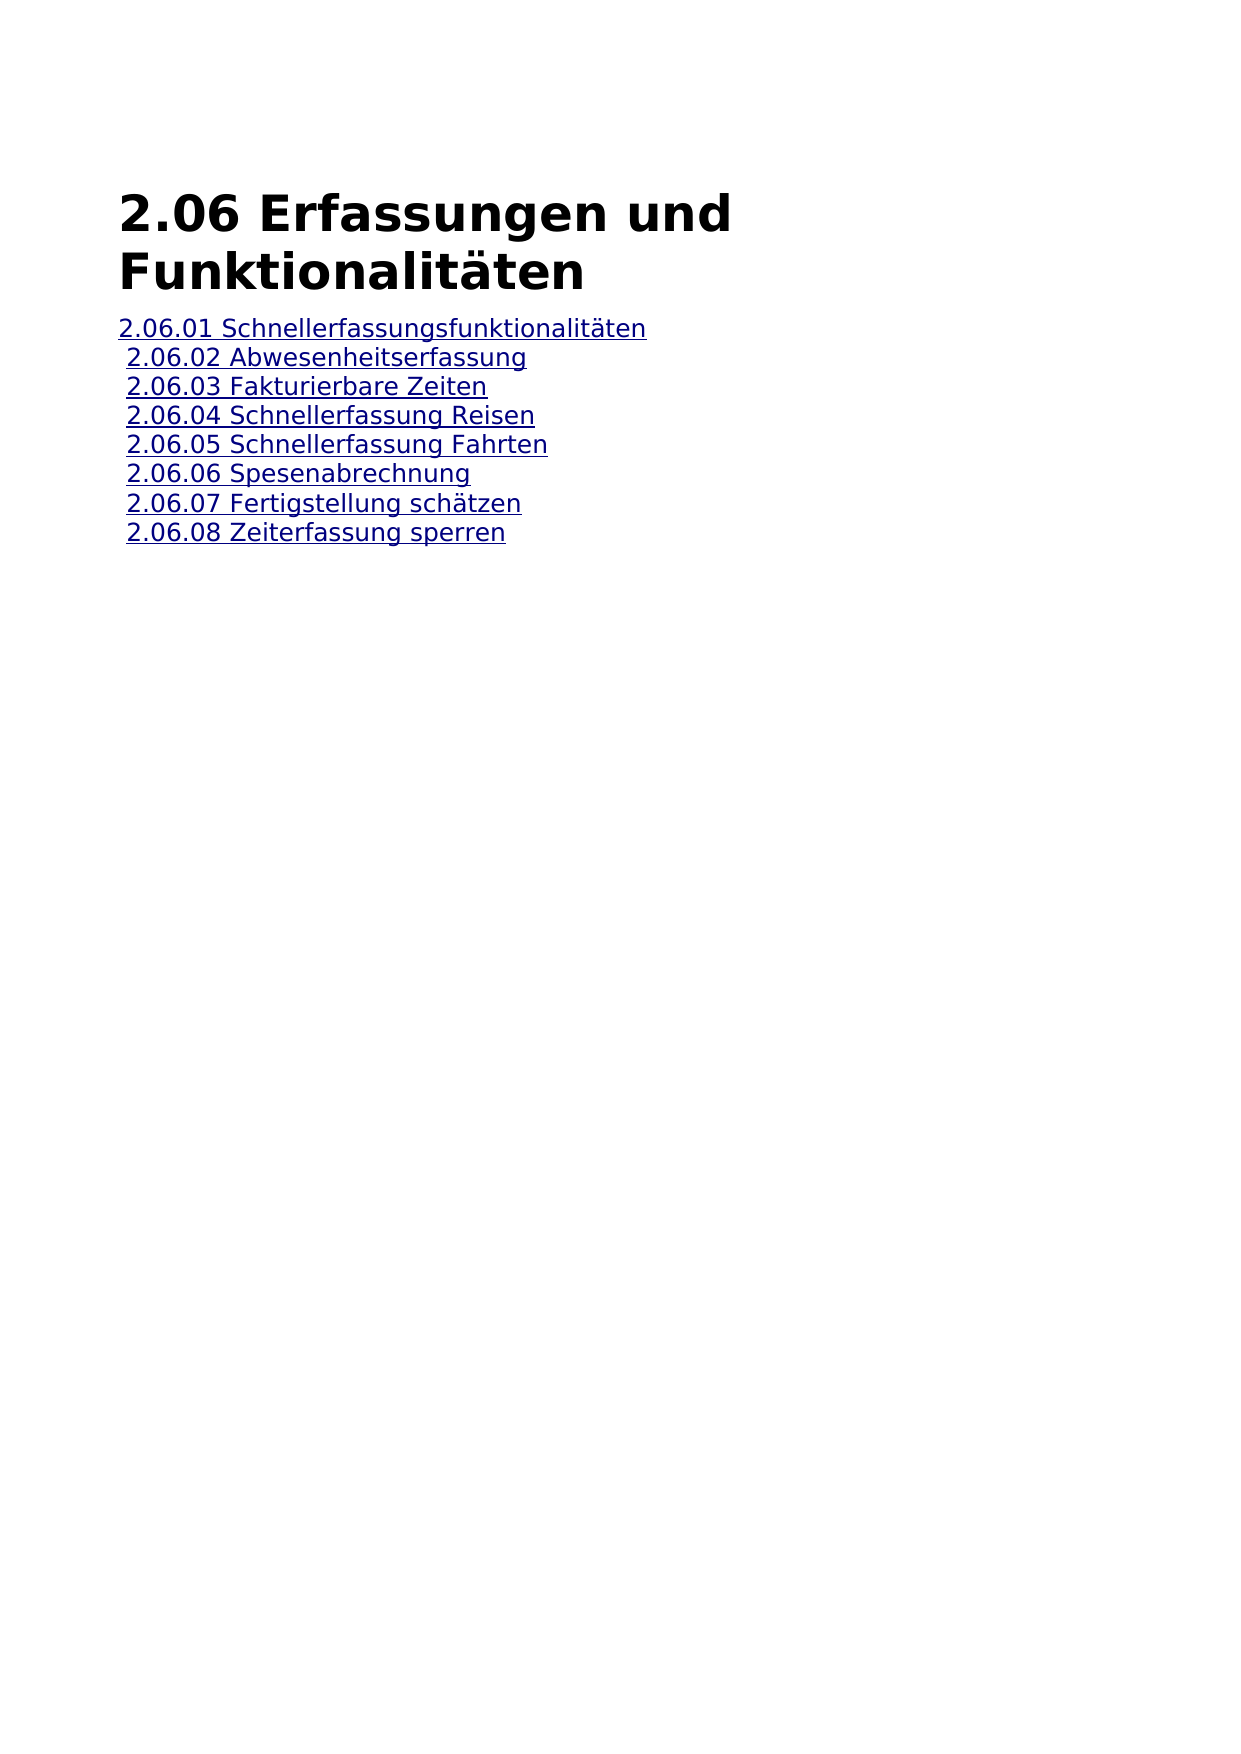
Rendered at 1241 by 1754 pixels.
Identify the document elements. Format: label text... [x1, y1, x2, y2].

subtitle 2.06 Erfassungen und Funktionalitäten [118, 185, 1122, 301]
text 2.06.01 Schnellerfassungsfunktionalitäten 2.06.02 Abwesenheitserfassung 2.06.03 Fakturierbare Zeiten 2.06.04 Schnellerfassung Reisen 2.06.05 Schnellerfassung Fahrten 2.06.06 Spesenabrechnung 2.06.07 Fertigstellung schätzen 2.06.08 Zeiterfassung sperren [118, 314, 1122, 576]
